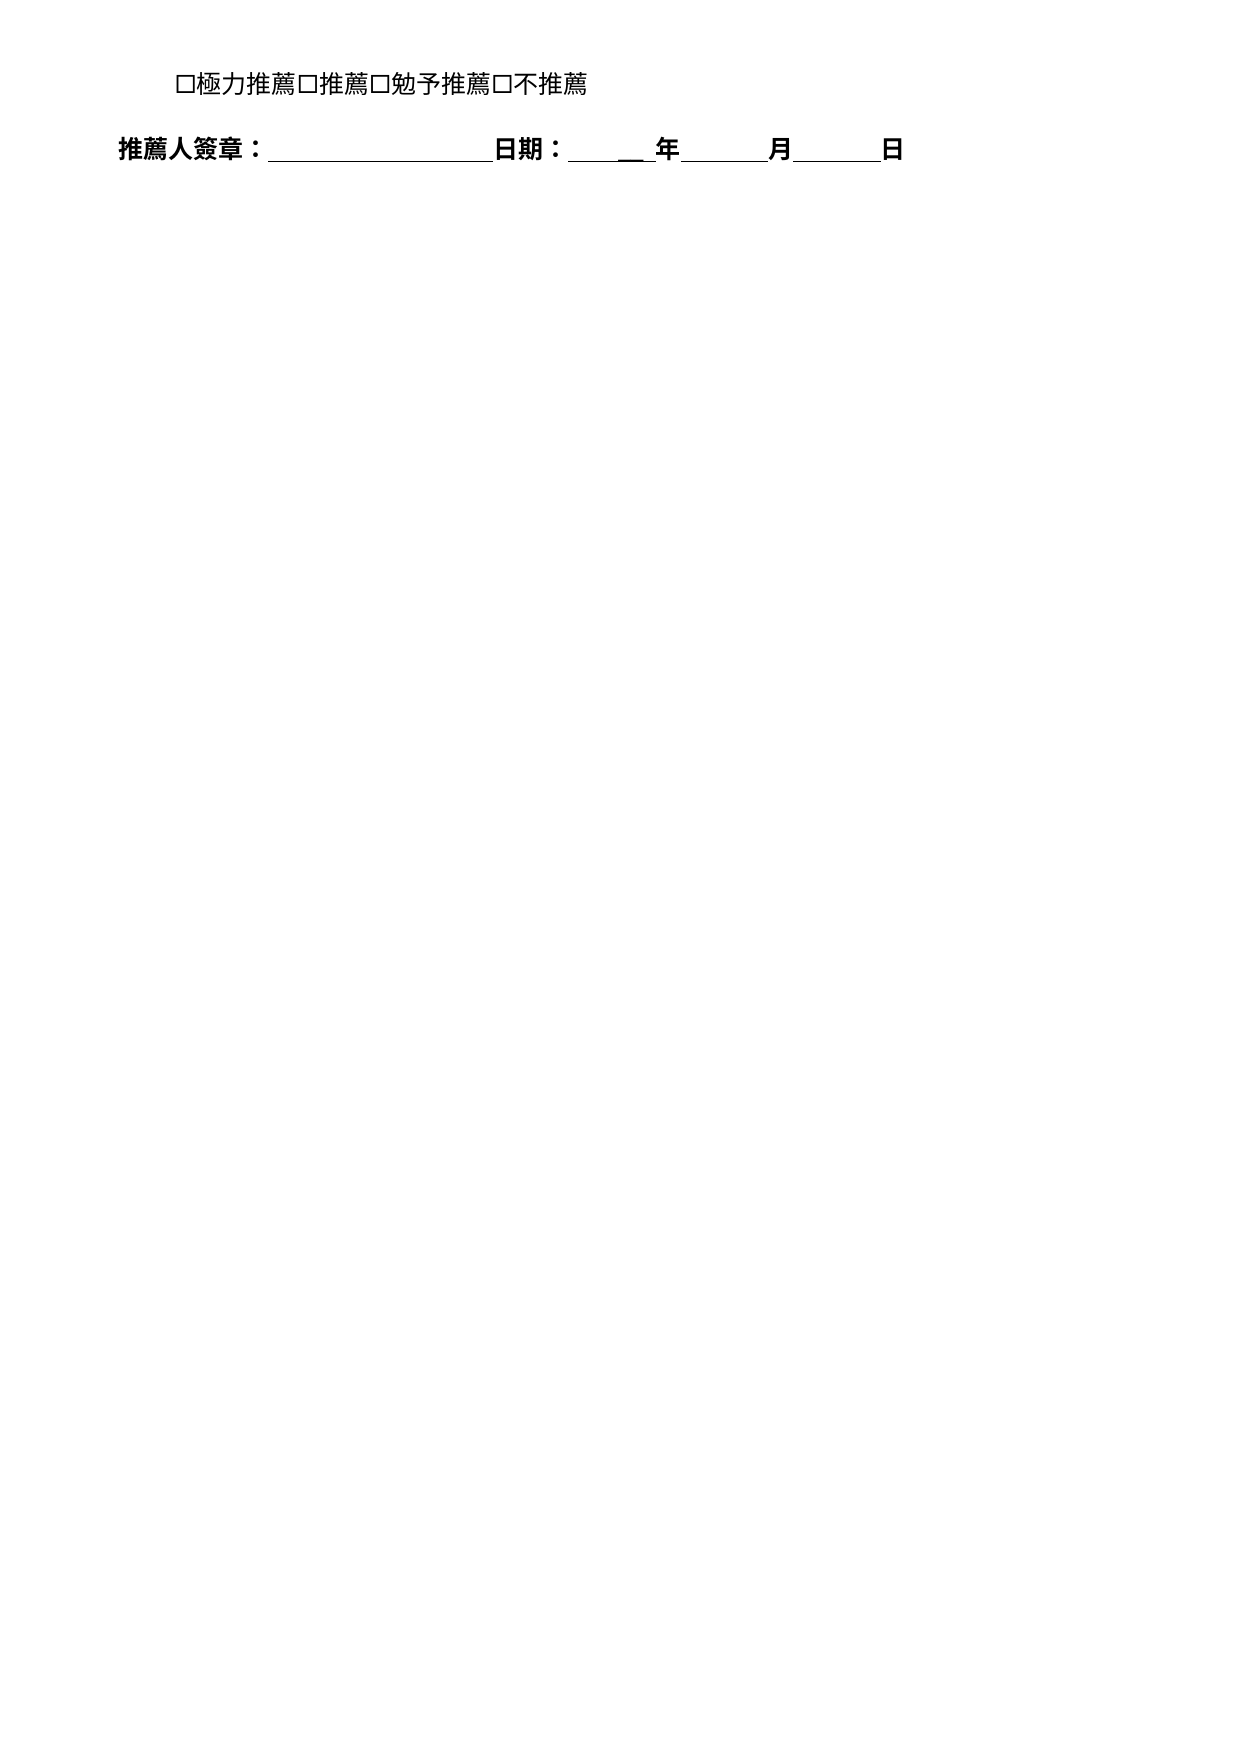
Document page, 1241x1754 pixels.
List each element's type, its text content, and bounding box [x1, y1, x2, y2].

text 推薦人簽章： 日期： __ 年 月 日 [118, 129, 1122, 166]
text 極力推薦推薦勉予推薦不推薦 [118, 64, 1122, 101]
